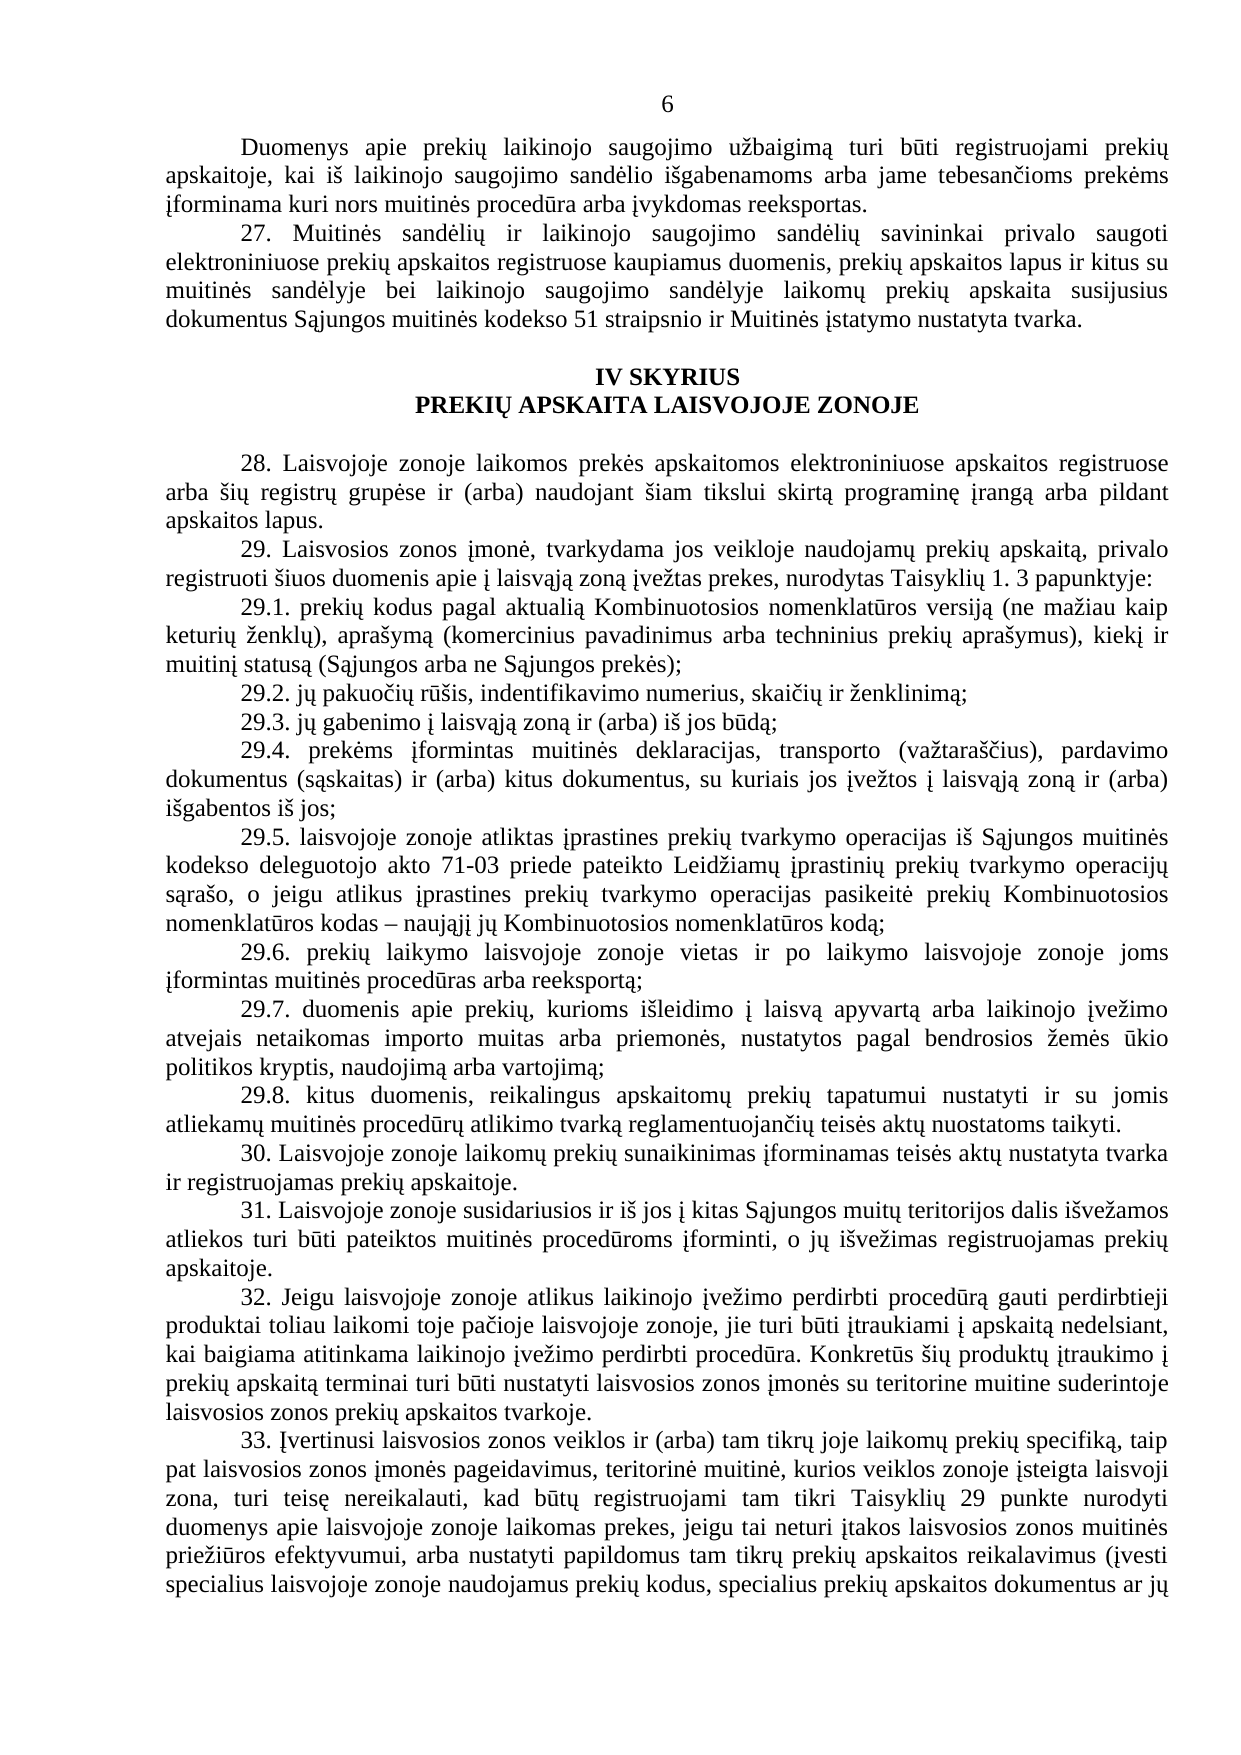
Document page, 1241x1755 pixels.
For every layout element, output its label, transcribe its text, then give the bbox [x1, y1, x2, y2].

text 29.8. kitus duomenis, reikalingus apskaitomų prekių tapatumui nustatyti ir su jomis atliekamų muitinės procedūrų atlikimo tvarką reglamentuojančių teisės aktų nuostatoms taikyti. [165, 1080, 1169, 1138]
text 29.4. prekėms įformintas muitinės deklaracijas, transporto (važtaraščius), pardavimo dokumentus (sąskaitas) ir (arba) kitus dokumentus, su kuriais jos įvežtos į laisvąją zoną ir (arba) išgabentos iš jos; [165, 735, 1169, 822]
text PREKIŲ APSKAITA LAISVOJOJE ZONOJE [165, 390, 1169, 419]
text 29. Laisvosios zonos įmonė, tvarkydama jos veikloje naudojamų prekių apskaitą, privalo registruoti šiuos duomenis apie į laisvąją zoną įvežtas prekes, nurodytas Taisyklių 1. 3 papunktyje: [165, 534, 1169, 592]
text 30. Laisvojoje zonoje laikomų prekių sunaikinimas įforminamas teisės aktų nustatyta tvarka ir registruojamas prekių apskaitoje. [165, 1138, 1169, 1195]
text 29.5. laisvojoje zonoje atliktas įprastines prekių tvarkymo operacijas iš Sąjungos muitinės kodekso deleguotojo akto 71-03 priede pateikto Leidžiamų įprastinių prekių tvarkymo operacijų sąrašo, o jeigu atlikus įprastines prekių tvarkymo operacijas pasikeitė prekių Kombinuotosios nomenklatūros kodas – naująjį jų Kombinuotosios nomenklatūros kodą; [165, 822, 1169, 937]
text 33. Įvertinusi laisvosios zonos veiklos ir (arba) tam tikrų joje laikomų prekių specifiką, taip pat laisvosios zonos įmonės pageidavimus, teritorinė muitinė, kurios veiklos zonoje įsteigta laisvoji zona, turi teisę nereikalauti, kad būtų registruojami tam tikri Taisyklių 29 punkte nurodyti duomenys apie laisvojoje zonoje laikomas prekes, jeigu tai neturi įtakos laisvosios zonos muitinės priežiūros efektyvumui, arba nustatyti papildomus tam tikrų prekių apskaitos reikalavimus (įvesti specialius laisvojoje zonoje naudojamus prekių kodus, specialius prekių apskaitos dokumentus ar jų [165, 1425, 1169, 1598]
text 29.6. prekių laikymo laisvojoje zonoje vietas ir po laikymo laisvojoje zonoje joms įformintas muitinės procedūras arba reeksportą; [165, 937, 1169, 994]
text 29.7. duomenis apie prekių, kurioms išleidimo į laisvą apyvartą arba laikinojo įvežimo atvejais netaikomas importo muitas arba priemonės, nustatytos pagal bendrosios žemės ūkio politikos kryptis, naudojimą arba vartojimą; [165, 994, 1169, 1080]
text 29.3. jų gabenimo į laisvąją zoną ir (arba) iš jos būdą; [240, 707, 1169, 735]
text 29.2. jų pakuočių rūšis, indentifikavimo numerius, skaičių ir ženklinimą; [165, 678, 1169, 707]
text Duomenys apie prekių laikinojo saugojimo užbaigimą turi būti registruojami prekių apskaitoje, kai iš laikinojo saugojimo sandėlio išgabenamoms arba jame tebesančioms prekėms įforminama kuri nors muitinės procedūra arba įvykdomas reeksportas. [165, 132, 1169, 218]
text 28. Laisvojoje zonoje laikomos prekės apskaitomos elektroniniuose apskaitos registruose arba šių registrų grupėse ir (arba) naudojant šiam tikslui skirtą programinę įrangą arba pildant apskaitos lapus. [165, 448, 1169, 534]
text 27. Muitinės sandėlių ir laikinojo saugojimo sandėlių savininkai privalo saugoti elektroniniuose prekių apskaitos registruose kaupiamus duomenis, prekių apskaitos lapus ir kitus su muitinės sandėlyje bei laikinojo saugojimo sandėlyje laikomų prekių apskaita susijusius dokumentus Sąjungos muitinės kodekso 51 straipsnio ir Muitinės įstatymo nustatyta tvarka. [165, 218, 1169, 333]
text IV SKYRIUS [165, 362, 1169, 390]
text 32. Jeigu laisvojoje zonoje atlikus laikinojo įvežimo perdirbti procedūrą gauti perdirbtieji produktai toliau laikomi toje pačioje laisvojoje zonoje, jie turi būti įtraukiami į apskaitą nedelsiant, kai baigiama atitinkama laikinojo įvežimo perdirbti procedūra. Konkretūs šių produktų įtraukimo į prekių apskaitą terminai turi būti nustatyti laisvosios zonos įmonės su teritorine muitine suderintoje laisvosios zonos prekių apskaitos tvarkoje. [165, 1282, 1169, 1425]
text 31. Laisvojoje zonoje susidariusios ir iš jos į kitas Sąjungos muitų teritorijos dalis išvežamos atliekos turi būti pateiktos muitinės procedūroms įforminti, o jų išvežimas registruojamas prekių apskaitoje. [165, 1195, 1169, 1282]
text 29.1. prekių kodus pagal aktualią Kombinuotosios nomenklatūros versiją (ne mažiau kaip keturių ženklų), aprašymą (komercinius pavadinimus arba techninius prekių aprašymus), kiekį ir muitinį statusą (Sąjungos arba ne Sąjungos prekės); [165, 592, 1169, 678]
